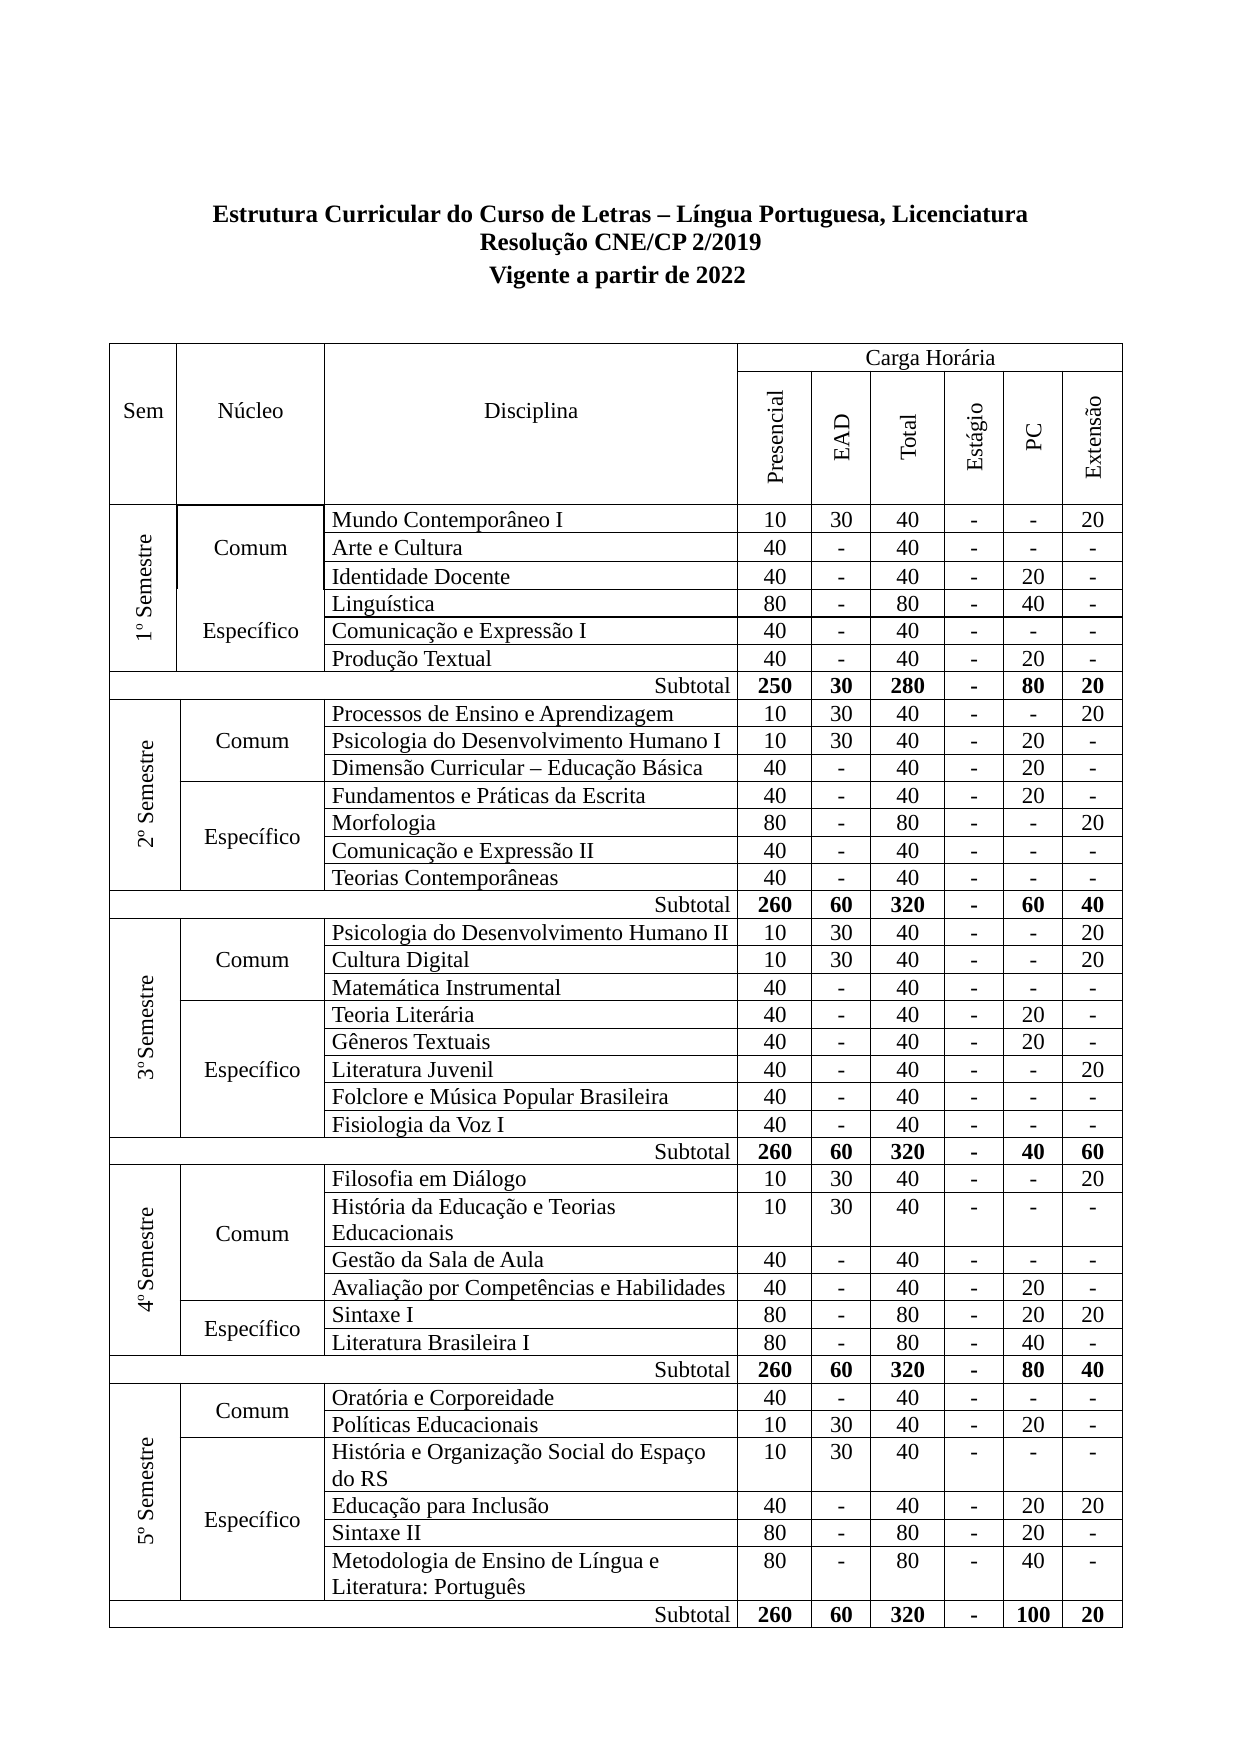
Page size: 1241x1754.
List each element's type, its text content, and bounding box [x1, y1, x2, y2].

table_cell - [1063, 1001, 1122, 1027]
table_cell 20 [1063, 505, 1122, 532]
table_cell 40 [871, 946, 944, 973]
table_cell - [812, 590, 870, 616]
table_cell Total [871, 372, 944, 504]
table_cell 20 [1004, 1520, 1062, 1546]
table_cell - [812, 1111, 870, 1137]
table_cell - [1004, 1384, 1062, 1410]
table_cell - [945, 1193, 1003, 1246]
table_cell - [1063, 590, 1122, 616]
table_cell 40 [738, 645, 811, 671]
table_cell 20 [1004, 782, 1062, 808]
table_cell - [812, 974, 870, 1000]
table_cell Específico [177, 589, 324, 671]
table_cell - [1004, 809, 1062, 836]
table_cell - [1004, 837, 1062, 863]
table_cell 80 [1004, 672, 1062, 699]
table_cell - [1004, 1247, 1062, 1273]
table_cell 320 [871, 1356, 944, 1382]
table_cell 80 [871, 1301, 944, 1328]
table_cell - [812, 864, 870, 890]
table_cell - [945, 974, 1003, 1000]
table_cell 10 [738, 1411, 811, 1437]
table_cell 60 [1004, 891, 1062, 918]
table_cell 40 [871, 1274, 944, 1300]
table_cell 40 [738, 837, 811, 863]
table_cell - [1063, 1384, 1122, 1410]
table_cell Fisiologia da Voz I [325, 1111, 737, 1137]
table_header Núcleo [177, 344, 324, 504]
table_cell - [945, 672, 1003, 699]
table_cell 10 [738, 946, 811, 973]
table_cell 40 [1004, 590, 1062, 616]
table_cell 40 [871, 755, 944, 781]
table_cell - [945, 1438, 1003, 1491]
table_cell Dimensão Curricular – Educação Básica [325, 755, 737, 781]
table_cell - [1004, 533, 1062, 561]
table_cell - [1063, 1438, 1122, 1491]
table_cell - [945, 618, 1003, 644]
table_cell - [1063, 1029, 1122, 1055]
table_cell - [1063, 1247, 1122, 1273]
table_cell - [1004, 974, 1062, 1000]
table_cell 40 [738, 1274, 811, 1300]
table_cell 40 [738, 1029, 811, 1055]
text Resolução CNE/CP 2/2019 [118, 227, 1123, 256]
table_cell - [1004, 919, 1062, 945]
table_cell - [1004, 1111, 1062, 1137]
table_cell - [945, 919, 1003, 945]
table_cell - [1004, 1193, 1062, 1246]
table_cell EAD [812, 372, 870, 504]
table_cell 40 [871, 864, 944, 890]
table_cell - [945, 1301, 1003, 1328]
table_cell - [1004, 505, 1062, 532]
table_cell - [1004, 1438, 1062, 1491]
table_cell - [812, 1247, 870, 1273]
table_cell 20 [1004, 562, 1062, 589]
table_cell 80 [738, 1520, 811, 1546]
table_cell Teorias Contemporâneas [325, 864, 737, 890]
table_cell - [812, 1056, 870, 1082]
table_cell 260 [738, 1601, 811, 1627]
table_cell 80 [738, 590, 811, 616]
table_cell - [1063, 1083, 1122, 1109]
table_cell - [1063, 727, 1122, 753]
table_cell 40 [738, 782, 811, 808]
table_cell - [1063, 645, 1122, 671]
table_cell - [1063, 837, 1122, 863]
table_cell - [812, 1083, 870, 1109]
table_cell Matemática Instrumental [325, 974, 737, 1000]
table_cell Cultura Digital [325, 946, 737, 973]
table_cell 3o Semestre [110, 919, 180, 1137]
table_cell 260 [738, 1356, 811, 1382]
table_cell 40 [738, 1083, 811, 1109]
table_cell - [945, 1029, 1003, 1055]
table_cell 40 [871, 1056, 944, 1082]
table_cell 1o Semestre [110, 505, 176, 671]
table_cell 20 [1063, 1492, 1122, 1518]
table_cell Literatura Juvenil [325, 1056, 737, 1082]
table_cell - [812, 755, 870, 781]
table_cell 20 [1063, 1301, 1122, 1328]
table_cell 60 [812, 1601, 870, 1627]
table_cell Psicologia do Desenvolvimento Humano I [325, 727, 737, 753]
table_cell - [945, 645, 1003, 671]
table_cell - [1063, 618, 1122, 644]
table_cell - [945, 1601, 1003, 1627]
table_cell - [1004, 1165, 1062, 1192]
table_cell Subtotal [110, 672, 737, 699]
table_cell 40 [738, 1001, 811, 1027]
table_cell - [945, 809, 1003, 836]
table_cell 20 [1004, 1492, 1062, 1518]
text Estrutura Curricular do Curso de Letras – Língua Portuguesa, Licenciatura [118, 199, 1123, 227]
table_cell - [1063, 1274, 1122, 1300]
table_cell Educação para Inclusão [325, 1492, 737, 1518]
table_cell 30 [812, 946, 870, 973]
table_cell Políticas Educacionais [325, 1411, 737, 1437]
table_cell 40 [871, 1083, 944, 1109]
table_cell 40 [738, 1111, 811, 1137]
table_cell 20 [1004, 1001, 1062, 1027]
table_cell 40 [871, 974, 944, 1000]
table_cell Processos de Ensino e Aprendizagem [325, 700, 737, 726]
table_cell 30 [812, 1165, 870, 1192]
table_cell Gestão da Sala de Aula [325, 1247, 737, 1273]
table_cell - [945, 590, 1003, 616]
table_cell 40 [738, 618, 811, 644]
table_cell Teoria Literária [325, 1001, 737, 1027]
table_cell Subtotal [110, 891, 737, 918]
table_cell Subtotal [110, 1601, 737, 1627]
table_cell - [1063, 782, 1122, 808]
table_cell Arte e Cultura [325, 533, 737, 561]
table_cell 20 [1004, 1411, 1062, 1437]
table_cell - [1063, 1547, 1122, 1599]
table_cell Comum [181, 700, 324, 781]
table_cell 80 [871, 590, 944, 616]
table_cell - [1063, 1111, 1122, 1137]
table_cell 40 [738, 1492, 811, 1518]
table_cell 40 [871, 1384, 944, 1410]
table_cell - [945, 1356, 1003, 1382]
table_cell 40 [871, 1111, 944, 1137]
table_cell - [1004, 700, 1062, 726]
table_cell Literatura Brasileira I [325, 1329, 737, 1355]
table_cell Psicologia do Desenvolvimento Humano II [325, 919, 737, 945]
table_cell Sintaxe I [325, 1301, 737, 1328]
table_cell - [812, 1547, 870, 1599]
table_cell 5º Semestre [110, 1384, 180, 1599]
table_cell 20 [1063, 809, 1122, 836]
table_cell 10 [738, 727, 811, 753]
table_cell - [945, 1411, 1003, 1437]
table_cell 40 [738, 864, 811, 890]
table_cell 40 [871, 782, 944, 808]
table_cell Extensão [1063, 372, 1122, 504]
table_cell - [812, 1492, 870, 1518]
table_cell - [1063, 1193, 1122, 1246]
table_cell História da Educação e Teorias Educacionais [325, 1193, 737, 1246]
table_header Carga Horária [738, 344, 1122, 371]
table_cell 60 [1063, 1138, 1122, 1164]
table_cell Estágio [945, 372, 1003, 504]
table_cell - [1063, 755, 1122, 781]
table_cell 80 [871, 1329, 944, 1355]
table_cell Produção Textual [325, 645, 737, 671]
table_cell 40 [738, 562, 811, 589]
table_cell 320 [871, 1601, 944, 1627]
table_cell - [1063, 1329, 1122, 1355]
table_cell - [812, 1001, 870, 1027]
table_cell Gêneros Textuais [325, 1029, 737, 1055]
table_cell Mundo Contemporâneo I [325, 505, 737, 532]
table_cell - [945, 1520, 1003, 1546]
table_cell - [945, 1492, 1003, 1518]
table_cell 20 [1063, 1601, 1122, 1627]
table_cell 4o Semestre [110, 1165, 180, 1355]
table_cell - [945, 562, 1003, 589]
table_cell 40 [871, 1411, 944, 1437]
table_cell 40 [871, 1001, 944, 1027]
table_cell - [1063, 864, 1122, 890]
table_cell - [1004, 1083, 1062, 1109]
table_cell 100 [1004, 1601, 1062, 1627]
table_cell 40 [871, 700, 944, 726]
table_cell - [945, 1547, 1003, 1599]
table_cell 80 [738, 1547, 811, 1599]
table_cell 30 [812, 700, 870, 726]
table_cell 80 [738, 809, 811, 836]
table_cell 40 [871, 533, 944, 561]
table_cell 250 [738, 672, 811, 699]
table_cell - [945, 700, 1003, 726]
table_cell 40 [871, 645, 944, 671]
table_cell 320 [871, 1138, 944, 1164]
table_cell 20 [1063, 919, 1122, 945]
table_cell 40 [871, 618, 944, 644]
table_cell 320 [871, 891, 944, 918]
table_cell 20 [1004, 1301, 1062, 1328]
table_cell 80 [738, 1301, 811, 1328]
table_cell 80 [871, 1547, 944, 1599]
table_cell 280 [871, 672, 944, 699]
table_cell 40 [871, 727, 944, 753]
table_cell 10 [738, 505, 811, 532]
table_cell 40 [871, 1165, 944, 1192]
table_cell 20 [1004, 727, 1062, 753]
table_cell 40 [871, 1247, 944, 1273]
table_cell Subtotal [110, 1356, 737, 1382]
table_cell 40 [1004, 1547, 1062, 1599]
table_cell 40 [871, 1492, 944, 1518]
table_cell - [945, 533, 1003, 561]
table_cell - [1004, 946, 1062, 973]
table_cell - [945, 782, 1003, 808]
table_cell - [1063, 562, 1122, 589]
table_cell - [945, 891, 1003, 918]
table_cell - [945, 1083, 1003, 1109]
table_cell 30 [812, 505, 870, 532]
table_cell - [812, 837, 870, 863]
table_cell 40 [738, 533, 811, 561]
table_cell Presencial [738, 372, 811, 504]
table_cell - [812, 618, 870, 644]
table_cell - [945, 1001, 1003, 1027]
table_cell 30 [812, 1193, 870, 1246]
table_cell 80 [738, 1329, 811, 1355]
table_cell 60 [812, 891, 870, 918]
table_cell 80 [871, 809, 944, 836]
table_cell 30 [812, 1438, 870, 1491]
table_cell 40 [738, 755, 811, 781]
table_cell - [945, 1111, 1003, 1137]
table_cell 20 [1063, 946, 1122, 973]
table_cell - [812, 1520, 870, 1546]
table_cell Folclore e Música Popular Brasileira [325, 1083, 737, 1109]
table_cell Comum [181, 919, 324, 1000]
table_cell - [1063, 1520, 1122, 1546]
table_cell - [945, 1165, 1003, 1192]
text Vigente a partir de 2022 [118, 261, 1123, 289]
table_cell 20 [1004, 1029, 1062, 1055]
table_cell - [812, 533, 870, 561]
table_cell - [945, 727, 1003, 753]
table_cell 10 [738, 700, 811, 726]
table_cell História e Organização Social do Espaço do RS [325, 1438, 737, 1491]
table_cell 30 [812, 672, 870, 699]
table_cell 30 [812, 919, 870, 945]
table_cell 10 [738, 1193, 811, 1246]
table_cell 60 [812, 1138, 870, 1164]
table_cell 40 [738, 1056, 811, 1082]
table_cell 40 [738, 1247, 811, 1273]
table_cell 40 [871, 505, 944, 532]
table_cell Filosofia em Diálogo [325, 1165, 737, 1192]
table_cell 40 [871, 837, 944, 863]
table_cell Fundamentos e Práticas da Escrita [325, 782, 737, 808]
table_cell 30 [812, 727, 870, 753]
table_cell 20 [1063, 672, 1122, 699]
table_cell - [945, 1329, 1003, 1355]
table_cell - [945, 864, 1003, 890]
table_cell 20 [1004, 645, 1062, 671]
table_cell 40 [871, 919, 944, 945]
table_cell - [812, 645, 870, 671]
table_cell Comum [178, 506, 323, 589]
table_cell - [945, 837, 1003, 863]
table_cell Morfologia [325, 809, 737, 836]
table_cell 40 [1004, 1138, 1062, 1164]
table_cell Metodologia de Ensino de Língua e Literatura: Português [325, 1547, 737, 1599]
table_cell - [812, 1301, 870, 1328]
table_cell 40 [738, 974, 811, 1000]
table_cell 20 [1004, 755, 1062, 781]
table_cell Linguística [325, 590, 737, 616]
table_cell - [812, 562, 870, 589]
table_cell 20 [1004, 1274, 1062, 1300]
table_cell 10 [738, 1165, 811, 1192]
table_cell 30 [812, 1411, 870, 1437]
table_cell - [945, 755, 1003, 781]
table_cell Sintaxe II [325, 1520, 737, 1546]
table_cell 40 [871, 562, 944, 589]
table_cell - [812, 1329, 870, 1355]
table_cell Comunicação e Expressão II [325, 837, 737, 863]
table_cell Subtotal [110, 1138, 737, 1164]
table_cell PC [1004, 372, 1062, 504]
table_cell - [945, 1384, 1003, 1410]
table_cell Identidade Docente [325, 562, 737, 589]
table_cell Comunicação e Expressão I [325, 618, 737, 644]
table_cell - [1004, 618, 1062, 644]
table_cell - [945, 1247, 1003, 1273]
table_cell - [1063, 533, 1122, 561]
table_cell 20 [1063, 1056, 1122, 1082]
table_cell Avaliação por Competências e Habilidades [325, 1274, 737, 1300]
table_cell 40 [1004, 1329, 1062, 1355]
table_cell 80 [871, 1520, 944, 1546]
table_cell 40 [871, 1193, 944, 1246]
table_cell - [1063, 974, 1122, 1000]
table_cell 10 [738, 919, 811, 945]
table_cell Comum [181, 1384, 324, 1437]
table_cell - [945, 505, 1003, 532]
table_cell Oratória e Corporeidade [325, 1384, 737, 1410]
table_cell 40 [871, 1438, 944, 1491]
table_header Sem [110, 344, 176, 504]
table_cell 60 [812, 1356, 870, 1382]
table_cell Comum [181, 1165, 324, 1300]
table_cell 40 [1063, 891, 1122, 918]
table_cell - [812, 1274, 870, 1300]
table_cell - [812, 782, 870, 808]
table_cell - [945, 1138, 1003, 1164]
table_cell - [1004, 864, 1062, 890]
table_cell - [812, 809, 870, 836]
table_cell - [1063, 1411, 1122, 1437]
table_cell Específico [181, 1001, 324, 1137]
table_cell 40 [738, 1384, 811, 1410]
table_cell 40 [871, 1029, 944, 1055]
table_cell 20 [1063, 1165, 1122, 1192]
table_cell - [812, 1029, 870, 1055]
table_cell - [945, 1274, 1003, 1300]
table_cell 40 [1063, 1356, 1122, 1382]
table_cell 80 [1004, 1356, 1062, 1382]
table_cell Específico [181, 782, 324, 890]
table_cell 20 [1063, 700, 1122, 726]
table_cell 2º Semestre [110, 700, 180, 890]
table_cell - [1004, 1056, 1062, 1082]
table_cell Específico [181, 1438, 324, 1599]
table_header Disciplina [325, 344, 737, 504]
table_cell - [945, 1056, 1003, 1082]
table_cell - [812, 1384, 870, 1410]
table_cell - [945, 946, 1003, 973]
table_cell 10 [738, 1438, 811, 1491]
table_cell 260 [738, 891, 811, 918]
table_cell 260 [738, 1138, 811, 1164]
table_cell Específico [181, 1301, 324, 1355]
